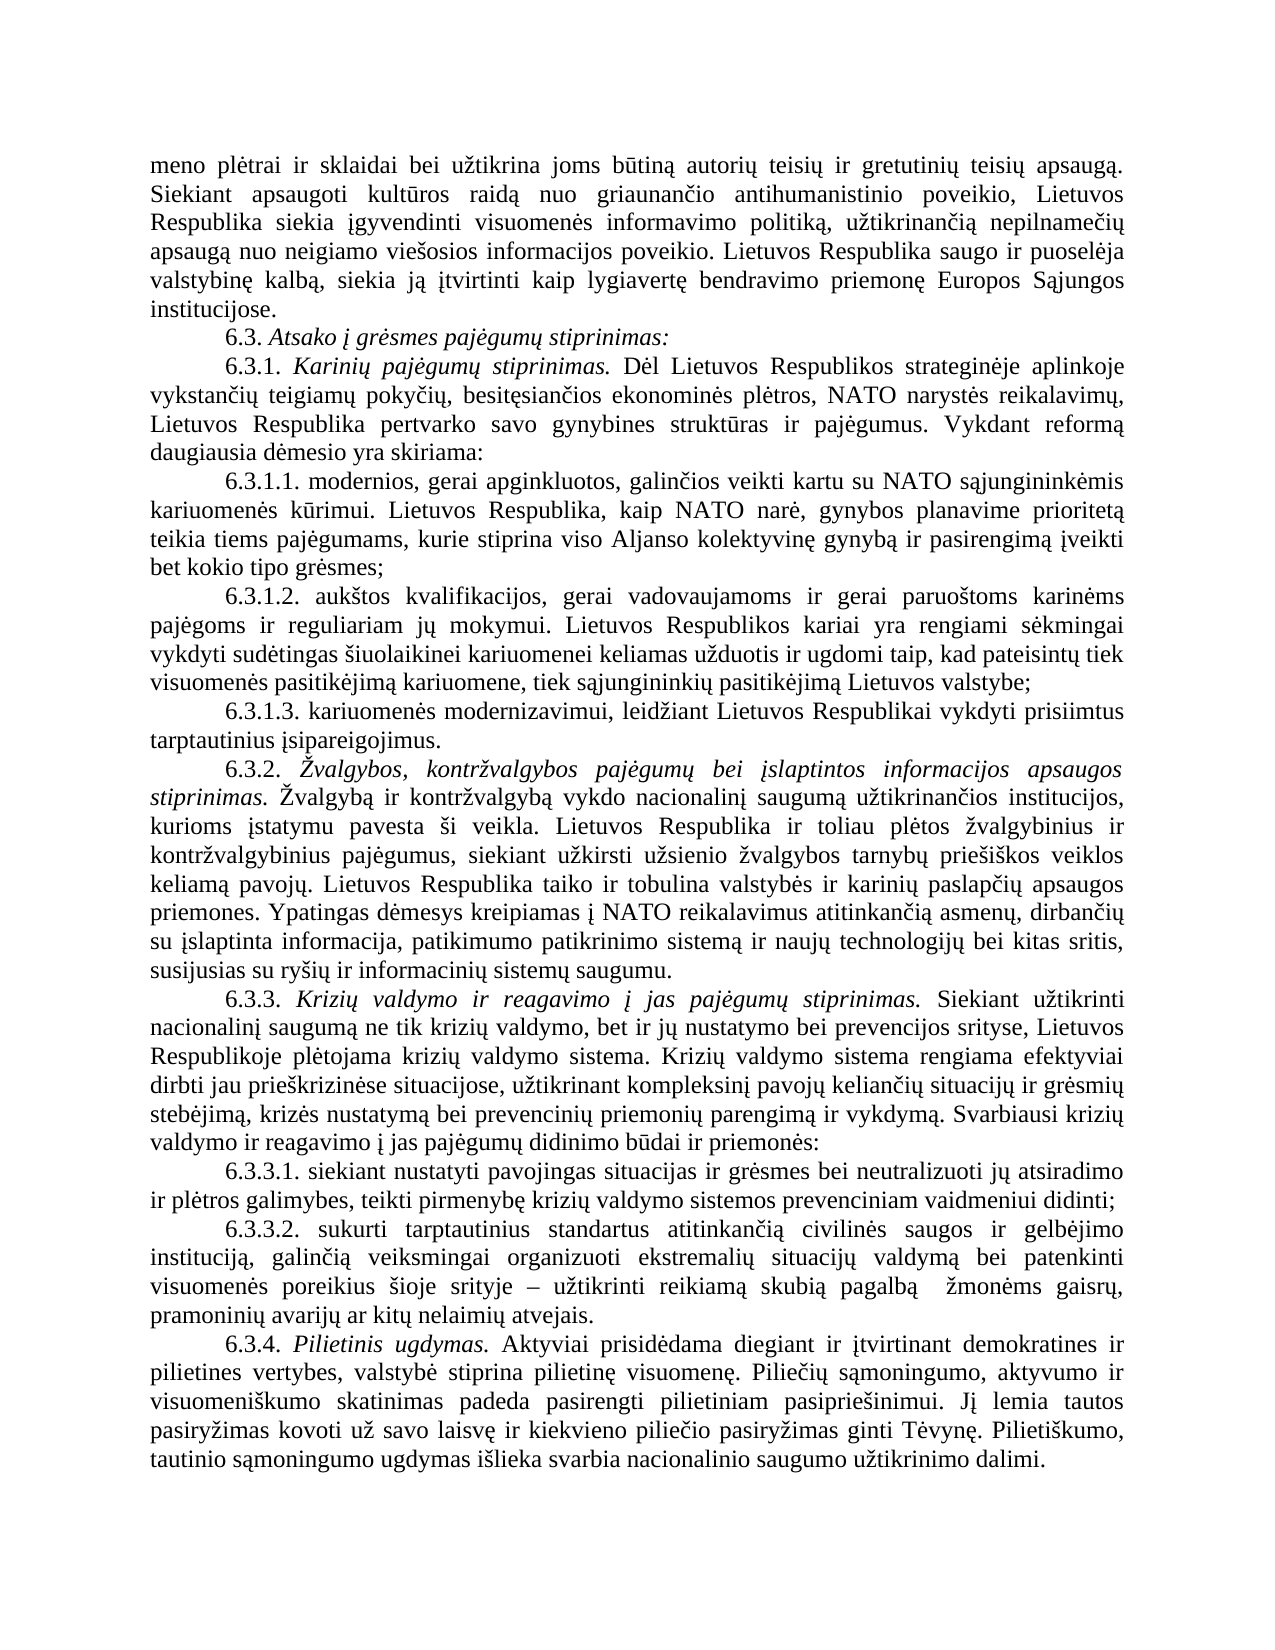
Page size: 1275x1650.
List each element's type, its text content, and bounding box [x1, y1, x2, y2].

text 6.3.3. Krizių valdymo ir reagavimo į jas pajėgumų stiprinimas. Siekiant užtikrinti nacionalinį saugumą ne tik krizių valdymo, bet ir jų nustatymo bei prevencijos srityse, Lietuvos Respublikoje plėtojama krizių valdymo sistema. Krizių valdymo sistema rengiama efektyviai dirbti jau prieškrizinėse situacijose, užtikrinant kompleksinį pavojų keliančių situacijų ir grėsmių stebėjimą, krizės nustatymą bei prevencinių priemonių parengimą ir vykdymą. Svarbiausi krizių valdymo ir reagavimo į jas pajėgumų didinimo būdai ir priemonės: [150, 984, 1125, 1156]
text meno plėtrai ir sklaidai bei užtikrina joms būtiną autorių teisių ir gretutinių teisių apsaugą. Siekiant apsaugoti kultūros raidą nuo griaunančio antihumanistinio poveikio, Lietuvos Respublika siekia įgyvendinti visuomenės informavimo politiką, užtikrinančią nepilnamečių apsaugą nuo neigiamo viešosios informacijos poveikio. Lietuvos Respublika saugo ir puoselėja valstybinę kalbą, siekia ją įtvirtinti kaip lygiavertę bendravimo priemonę Europos Sąjungos institucijose. [150, 150, 1125, 322]
text 6.3.1.1. modernios, gerai apginkluotos, galinčios veikti kartu su NATO sąjungininkėmis kariuomenės kūrimui. Lietuvos Respublika, kaip NATO narė, gynybos planavime prioritetą teikia tiems pajėgumams, kurie stiprina viso Aljanso kolektyvinę gynybą ir pasirengimą įveikti bet kokio tipo grėsmes; [150, 466, 1125, 581]
text 6.3.1. Karinių pajėgumų stiprinimas. Dėl Lietuvos Respublikos strateginėje aplinkoje vykstančių teigiamų pokyčių, besitęsiančios ekonominės plėtros, NATO narystės reikalavimų, Lietuvos Respublika pertvarko savo gynybines struktūras ir pajėgumus. Vykdant reformą daugiausia dėmesio yra skiriama: [150, 351, 1125, 466]
text 6.3. Atsako į grėsmes pajėgumų stiprinimas: [150, 322, 1125, 351]
text 6.3.4. Pilietinis ugdymas. Aktyviai prisidėdama diegiant ir įtvirtinant demokratines ir pilietines vertybes, valstybė stiprina pilietinę visuomenę. Piliečių sąmoningumo, aktyvumo ir visuomeniškumo skatinimas padeda pasirengti pilietiniam pasipriešinimui. Jį lemia tautos pasiryžimas kovoti už savo laisvę ir kiekvieno piliečio pasiryžimas ginti Tėvynę. Pilietiškumo, tautinio sąmoningumo ugdymas išlieka svarbia nacionalinio saugumo užtikrinimo dalimi. [150, 1329, 1125, 1472]
text 6.3.1.3. kariuomenės modernizavimui, leidžiant Lietuvos Respublikai vykdyti prisiimtus tarptautinius įsipareigojimus. [150, 696, 1125, 754]
text 6.3.1.2. aukštos kvalifikacijos, gerai vadovaujamoms ir gerai paruoštoms karinėms pajėgoms ir reguliariam jų mokymui. Lietuvos Respublikos kariai yra rengiami sėkmingai vykdyti sudėtingas šiuolaikinei kariuomenei keliamas užduotis ir ugdomi taip, kad pateisintų tiek visuomenės pasitikėjimą kariuomene, tiek sąjungininkių pasitikėjimą Lietuvos valstybe; [150, 581, 1125, 696]
text 6.3.2. Žvalgybos, kontržvalgybos pajėgumų bei įslaptintos informacijos apsaugos stiprinimas. Žvalgybą ir kontržvalgybą vykdo nacionalinį saugumą užtikrinančios institucijos, kurioms įstatymu pavesta ši veikla. Lietuvos Respublika ir toliau plėtos žvalgybinius ir kontržvalgybinius pajėgumus, siekiant užkirsti užsienio žvalgybos tarnybų priešiškos veiklos keliamą pavojų. Lietuvos Respublika taiko ir tobulina valstybės ir karinių paslapčių apsaugos priemones. Ypatingas dėmesys kreipiamas į NATO reikalavimus atitinkančią asmenų, dirbančių su įslaptinta informacija, patikimumo patikrinimo sistemą ir naujų technologijų bei kitas sritis, susijusias su ryšių ir informacinių sistemų saugumu. [150, 754, 1125, 984]
text 6.3.3.1. siekiant nustatyti pavojingas situacijas ir grėsmes bei neutralizuoti jų atsiradimo ir plėtros galimybes, teikti pirmenybę krizių valdymo sistemos prevenciniam vaidmeniui didinti; [150, 1156, 1125, 1214]
text 6.3.3.2. sukurti tarptautinius standartus atitinkančią civilinės saugos ir gelbėjimo instituciją, galinčią veiksmingai organizuoti ekstremalių situacijų valdymą bei patenkinti visuomenės poreikius šioje srityje – užtikrinti reikiamą skubią pagalbą žmonėms gaisrų, pramoninių avarijų ar kitų nelaimių atvejais. [150, 1214, 1125, 1329]
